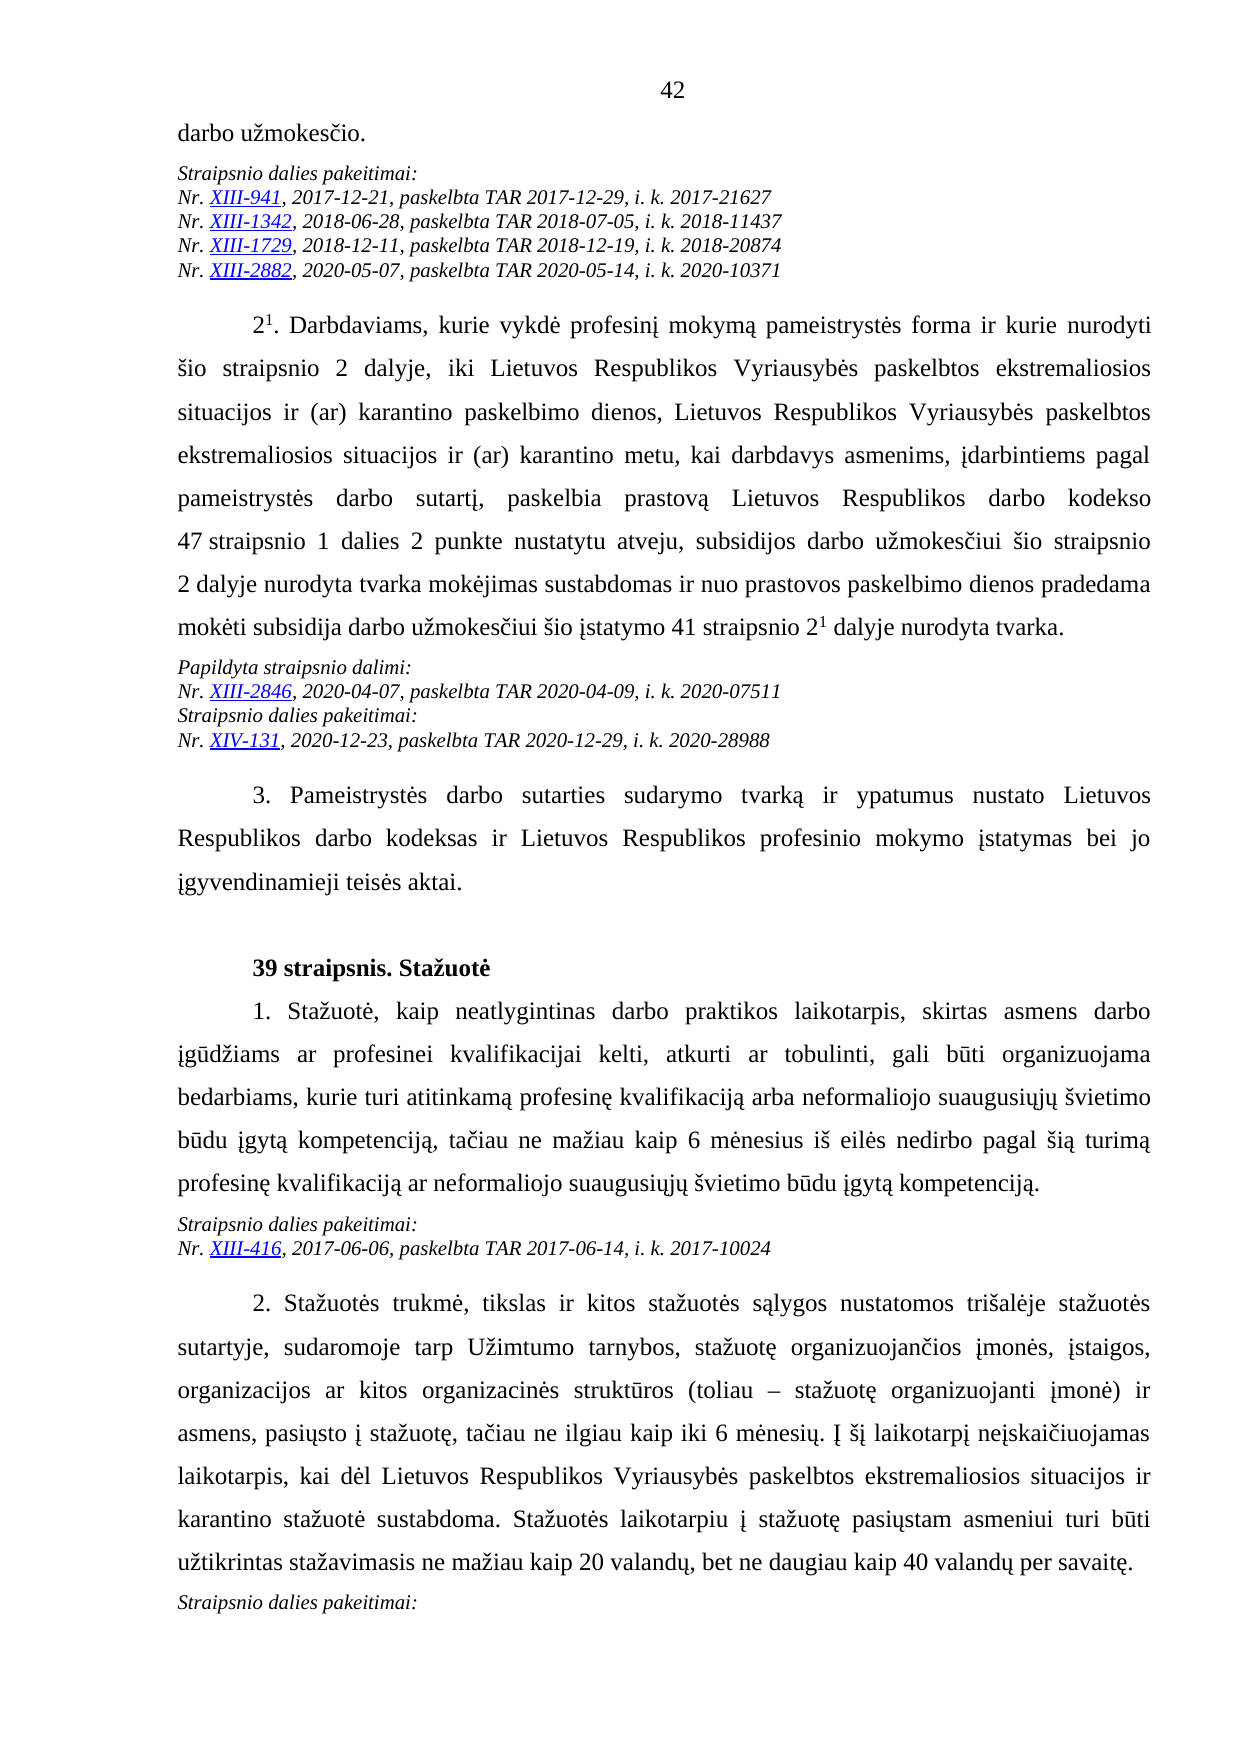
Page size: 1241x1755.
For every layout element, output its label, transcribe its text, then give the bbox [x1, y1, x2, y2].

text Nr. XIII-2882, 2020-05-07, paskelbta TAR 2020-05-14, i. k. 2020-10371 [177, 257, 1152, 282]
text 3. Pameistrystės darbo sutarties sudarymo tvarką ir ypatumus nustato Lietuvos Respublikos darbo kodeksas ir Lietuvos Respublikos profesinio mokymo įstatymas bei jo įgyvendinamieji teisės aktai. [177, 780, 1152, 895]
text Straipsnio dalies pakeitimai: [177, 1212, 1152, 1236]
text Nr. XIII-1342, 2018-06-28, paskelbta TAR 2018-07-05, i. k. 2018-11437 [177, 209, 1152, 233]
text 21. Darbdaviams, kurie vykdė profesinį mokymą pameistrystės forma ir kurie nurodyti šio straipsnio 2 dalyje, iki Lietuvos Respublikos Vyriausybės paskelbtos ekstremaliosios situacijos ir (ar) karantino paskelbimo dienos, Lietuvos Respublikos Vyriausybės paskelbtos ekstremaliosios situacijos ir (ar) karantino metu, kai darbdavys asmenims, įdarbintiems pagal pameistrystės darbo sutartį, paskelbia prastovą Lietuvos Respublikos darbo kodekso 47 straipsnio 1 dalies 2 punkte nustatytu atveju, subsidijos darbo užmokesčiui šio straipsnio 2 dalyje nurodyta tvarka mokėjimas sustabdomas ir nuo prastovos paskelbimo dienos pradedama mokėti subsidija darbo užmokesčiui šio įstatymo 41 straipsnio 21 dalyje nurodyta tvarka. [177, 310, 1152, 641]
text Straipsnio dalies pakeitimai: [177, 1590, 1152, 1614]
text Papildyta straipsnio dalimi: [177, 655, 1152, 679]
text Nr. XIII-2846, 2020-04-07, paskelbta TAR 2020-04-09, i. k. 2020-07511 [177, 679, 1152, 703]
text darbo užmokesčio. [177, 118, 1152, 147]
text 2. Stažuotės trukmė, tikslas ir kitos stažuotės sąlygos nustatomos trišalėje stažuotės sutartyje, sudaromoje tarp Užimtumo tarnybos, stažuotę organizuojančios įmonės, įstaigos, organizacijos ar kitos organizacinės struktūros (toliau – stažuotę organizuojanti įmonė) ir asmens, pasiųsto į stažuotę, tačiau ne ilgiau kaip iki 6 mėnesių. Į šį laikotarpį neįskaičiuojamas laikotarpis, kai dėl Lietuvos Respublikos Vyriausybės paskelbtos ekstremaliosios situacijos ir karantino stažuotė sustabdoma. Stažuotės laikotarpiu į stažuotę pasiųstam asmeniui turi būti užtikrintas stažavimasis ne mažiau kaip 20 valandų, bet ne daugiau kaip 40 valandų per savaitę. [177, 1288, 1152, 1576]
text Straipsnio dalies pakeitimai: [177, 161, 1152, 185]
text Nr. XIII-941, 2017-12-21, paskelbta TAR 2017-12-29, i. k. 2017-21627 [177, 185, 1152, 209]
text Nr. XIV-131, 2020-12-23, paskelbta TAR 2020-12-29, i. k. 2020-28988 [177, 727, 1152, 752]
text Nr. XIII-416, 2017-06-06, paskelbta TAR 2017-06-14, i. k. 2017-10024 [177, 1236, 1152, 1260]
text 39 straipsnis. Stažuotė [177, 953, 1152, 982]
text 1. Stažuotė, kaip neatlygintinas darbo praktikos laikotarpis, skirtas asmens darbo įgūdžiams ar profesinei kvalifikacijai kelti, atkurti ar tobulinti, gali būti organizuojama bedarbiams, kurie turi atitinkamą profesinę kvalifikaciją arba neformaliojo suaugusiųjų švietimo būdu įgytą kompetenciją, tačiau ne mažiau kaip 6 mėnesius iš eilės nedirbo pagal šią turimą profesinę kvalifikaciją ar neformaliojo suaugusiųjų švietimo būdu įgytą kompetenciją. [177, 996, 1152, 1197]
text Nr. XIII-1729, 2018-12-11, paskelbta TAR 2018-12-19, i. k. 2018-20874 [177, 233, 1152, 257]
text Straipsnio dalies pakeitimai: [177, 703, 1152, 727]
